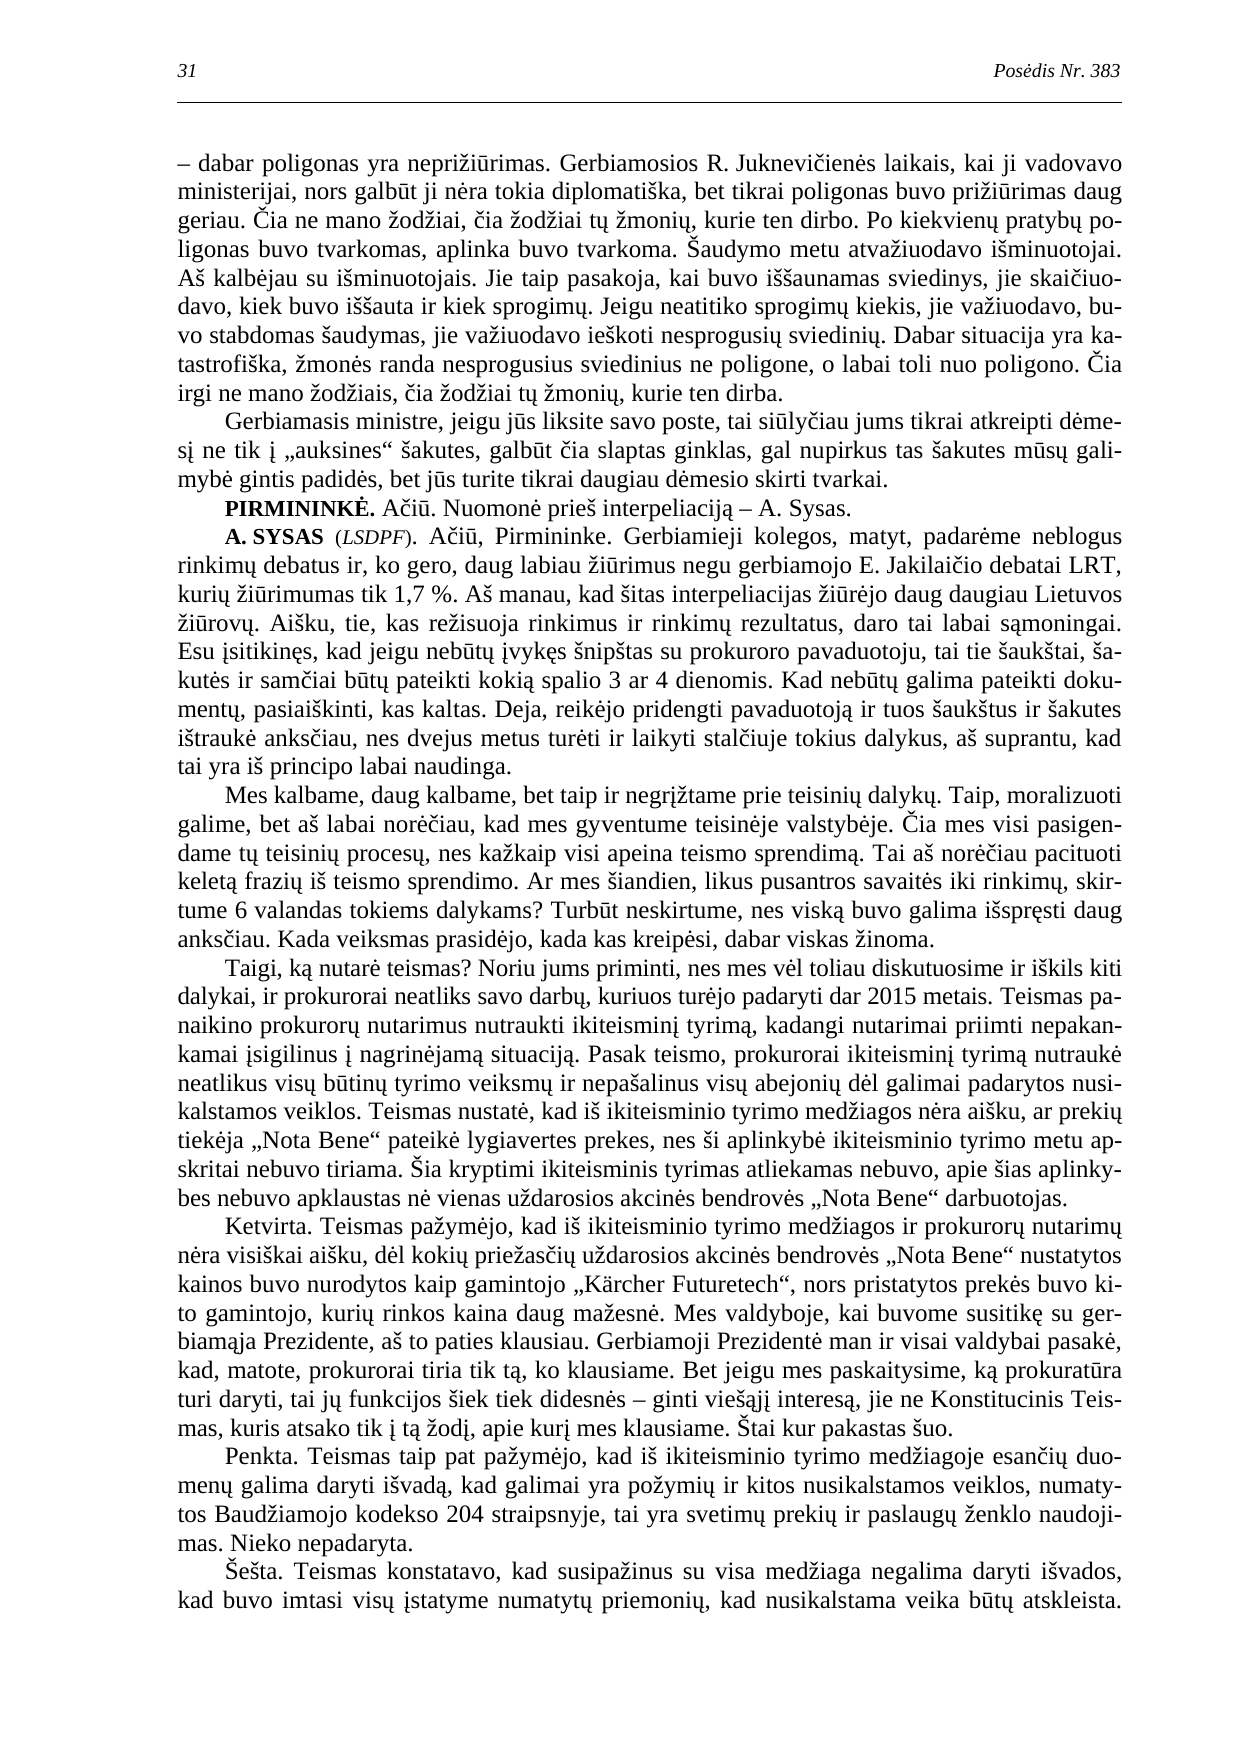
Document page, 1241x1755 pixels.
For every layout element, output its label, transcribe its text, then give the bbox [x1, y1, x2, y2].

text Ger­bia­ma­sis mi­nist­re, jei­gu jūs lik­si­te sa­vo pos­te, tai siū­ly­čiau jums tik­rai at­kreip­ti dė­me­sį ne tik į „auk­si­nes“ ša­ku­tes, gal­būt čia slap­tas gin­klas, gal nu­pir­kus tas ša­ku­tes mū­sų ga­li­my­bė gin­tis pa­di­dės, bet jūs tu­ri­te tik­rai dau­giau dė­me­sio skir­ti tvar­kai. [177, 406, 1122, 493]
text A. SYSAS (LSDPF). Ačiū, Pir­mi­nin­ke. Ger­bia­mie­ji ko­le­gos, ma­tyt, pa­da­rė­me ne­blo­gus rin­ki­mų de­ba­tus ir, ko ge­ro, daug la­biau žiū­ri­mus ne­gu ger­bia­mo­jo E. Ja­ki­lai­čio de­ba­tai LRT, ku­rių žiū­ri­mu­mas tik 1,7 %. Aš ma­nau, kad ši­tas in­ter­pe­lia­ci­jas žiū­rė­jo daug dau­giau Lie­tu­vos žiū­ro­vų. Aiš­ku, tie, kas re­ži­suo­ja rin­ki­mus ir rin­ki­mų re­zul­ta­tus, da­ro tai la­bai są­mo­nin­gai. Esu įsi­ti­ki­nęs, kad jei­gu ne­bū­tų įvy­kęs šnipš­tas su pro­ku­ro­ro pa­va­duo­to­ju, tai tie šaukš­tai, ša­ku­tės ir sam­čiai bū­tų pa­teik­ti ko­kią spa­lio 3 ar 4 die­no­mis. Kad ne­bū­tų ga­li­ma pa­teik­ti do­ku­men­tų, pa­si­aiš­kin­ti, kas kal­tas. De­ja, rei­kė­jo pri­deng­ti pa­va­duo­to­ją ir tuos šaukš­tus ir ša­ku­tes iš­trau­kė anks­čiau, nes dve­jus me­tus tu­rė­ti ir lai­ky­ti stal­čiu­je to­kius da­ly­kus, aš su­pran­tu, kad tai yra iš prin­ci­po la­bai nau­din­ga. [177, 521, 1122, 780]
text Tai­gi, ką nu­ta­rė teis­mas? No­riu jums pri­min­ti, nes mes vėl to­liau dis­ku­tuo­si­me ir iš­kils ki­ti da­ly­kai, ir pro­ku­ro­rai ne­at­liks sa­vo dar­bų, ku­riuos tu­rė­jo pa­da­ry­ti dar 2015 me­tais. Teis­mas pa­nai­ki­no pro­ku­ro­rų nu­ta­ri­mus nu­trauk­ti iki­teis­mi­nį ty­ri­mą, ka­dan­gi nu­ta­ri­mai pri­im­ti ne­pa­kan­ka­mai įsi­gi­li­nus į nag­ri­nė­ja­mą si­tu­a­ci­ją. Pa­sak teis­mo, pro­ku­ro­rai iki­teis­mi­nį ty­ri­mą nu­trau­kė ne­at­li­kus vi­sų bū­ti­nų ty­ri­mo veiks­mų ir ne­pa­ša­li­nus vi­sų abe­jo­nių dėl ga­li­mai pa­da­ry­tos nu­si­kals­ta­mos veik­los. Teis­mas nu­sta­tė, kad iš iki­teis­mi­nio ty­ri­mo me­džia­gos nė­ra aiš­ku, ar pre­kių tie­kė­ja „No­ta Be­ne“ pa­tei­kė ly­gia­ver­tes pre­kes, nes ši ap­lin­ky­bė iki­teis­mi­nio ty­ri­mo me­tu ap­skri­tai ne­bu­vo ti­ria­ma. Šia kryp­ti­mi iki­teis­mi­nis ty­ri­mas at­lie­ka­mas ne­bu­vo, apie šias ap­lin­ky­bes ne­bu­vo ap­klaus­tas nė vie­nas už­da­ro­sios ak­ci­nės ben­dro­vės „No­ta Be­ne“ dar­buo­to­jas. [177, 953, 1122, 1211]
text Šeš­ta. Teis­mas kon­sta­ta­vo, kad su­si­pa­ži­nus su vi­sa me­džia­ga ne­ga­li­ma da­ry­ti iš­va­dos, kad bu­vo im­ta­si vi­sų įsta­ty­me nu­ma­ty­tų prie­mo­nių, kad nu­si­kals­ta­ma vei­ka bū­tų at­skleis­ta. [177, 1556, 1122, 1614]
text Mes kal­ba­me, daug kal­ba­me, bet taip ir ne­grįž­ta­me prie tei­si­nių da­ly­kų. Taip, mo­ra­li­zuo­ti ga­li­me, bet aš la­bai no­rė­čiau, kad mes gy­ven­tu­me tei­si­nė­je vals­ty­bė­je. Čia mes vi­si pa­si­gen­da­me tų tei­si­nių pro­ce­sų, nes kaž­kaip vi­si apei­na teis­mo spren­di­mą. Tai aš no­rė­čiau pa­ci­tuo­ti ke­le­tą fra­zių iš teis­mo spren­di­mo. Ar mes šian­dien, li­kus pus­an­tros sa­vai­tės iki rin­ki­mų, skir­tu­me 6 va­lan­das to­kiems da­ly­kams? Tur­būt ne­skir­tu­me, nes vis­ką bu­vo ga­li­ma iš­spręs­ti daug anks­čiau. Ka­da veiks­mas pra­si­dė­jo, ka­da kas krei­pė­si, da­bar vis­kas ži­no­ma. [177, 780, 1122, 953]
text Penk­ta. Teis­mas taip pat pa­žy­mė­jo, kad iš iki­teis­mi­nio ty­ri­mo me­džia­go­je esan­čių duo­me­nų ga­li­ma da­ry­ti iš­va­dą, kad ga­li­mai yra po­žy­mių ir ki­tos nu­si­kals­ta­mos veik­los, nu­ma­ty­tos Bau­džia­mo­jo ko­dek­so 204 straips­ny­je, tai yra sve­ti­mų pre­kių ir pa­slau­gų žen­klo nau­do­ji­mas. Nie­ko ne­pa­da­ry­ta. [177, 1441, 1122, 1556]
text – da­bar po­li­go­nas yra ne­pri­žiū­ri­mas. Ger­bia­mo­sios R. Juk­ne­vi­čie­nės lai­kais, kai ji va­do­va­vo mi­nis­te­ri­jai, nors gal­būt ji nė­ra to­kia di­plo­ma­tiš­ka, bet tik­rai po­li­go­nas bu­vo pri­žiū­ri­mas daug ge­riau. Čia ne ma­no žo­džiai, čia žo­džiai tų žmo­nių, ku­rie ten dir­bo. Po kiek­vie­nų pra­ty­bų po­li­go­nas bu­vo tvar­ko­mas, ap­lin­ka bu­vo tvar­ko­ma. Šau­dy­mo me­tu at­va­žiuo­da­vo iš­mi­nuo­to­jai. Aš kal­bė­jau su iš­mi­nuo­to­jais. Jie taip pa­sa­ko­ja, kai bu­vo iš­šau­na­mas svie­di­nys, jie skai­čiuo­da­vo, kiek bu­vo iš­šau­ta ir kiek spro­gi­mų. Jei­gu ne­ati­ti­ko spro­gi­mų kie­kis, jie va­žiuo­da­vo, bu­vo stab­do­mas šau­dy­mas, jie va­žiuo­da­vo ieš­ko­ti ne­spro­gu­sių svie­di­nių. Da­bar si­tu­a­ci­ja yra ka­tast­ro­fiš­ka, žmo­nės ran­da ne­spro­gu­sius svie­di­nius ne po­li­go­ne, o la­bai to­li nuo po­li­go­no. Čia ir­gi ne ma­no žo­džiais, čia žo­džiai tų žmo­nių, ku­rie ten dir­ba. [177, 148, 1122, 406]
text Ket­vir­ta. Teis­mas pa­žy­mė­jo, kad iš iki­teis­mi­nio ty­ri­mo me­džia­gos ir pro­ku­ro­rų nu­ta­ri­mų nė­ra vi­siš­kai aiš­ku, dėl ko­kių prie­žas­čių už­da­ro­sios ak­ci­nės ben­dro­vės „No­ta Be­ne“ nu­sta­ty­tos kai­nos bu­vo nu­ro­dy­tos kaip ga­min­to­jo „Kär­cher Fu­tu­re­tech“, nors pri­sta­ty­tos pre­kės bu­vo ki­to ga­min­to­jo, ku­rių rin­kos kai­na daug ma­žes­nė. Mes val­dy­bo­je, kai bu­vo­me su­si­ti­kę su ger­bia­mą­ja Pre­zi­den­te, aš to pa­ties klau­siau. Ger­bia­mo­ji Pre­zi­den­tė man ir vi­sai val­dy­bai pa­sa­kė, kad, ma­to­te, pro­ku­ro­rai ti­ria tik tą, ko klau­sia­me. Bet jei­gu mes pa­skai­ty­si­me, ką pro­ku­ra­tū­ra tu­ri da­ry­ti, tai jų funk­ci­jos šiek tiek di­des­nės – gin­ti vie­šą­jį in­te­re­są, jie ne Kon­sti­tu­ci­nis Teis­mas, ku­ris at­sa­ko tik į tą žo­dį, apie ku­rį mes klau­sia­me. Štai kur pa­kas­tas šuo. [177, 1211, 1122, 1441]
text PIRMININKĖ. Ačiū. Nuo­mo­nė prieš in­ter­pe­lia­ci­ją – A. Sy­sas. [177, 493, 1122, 521]
